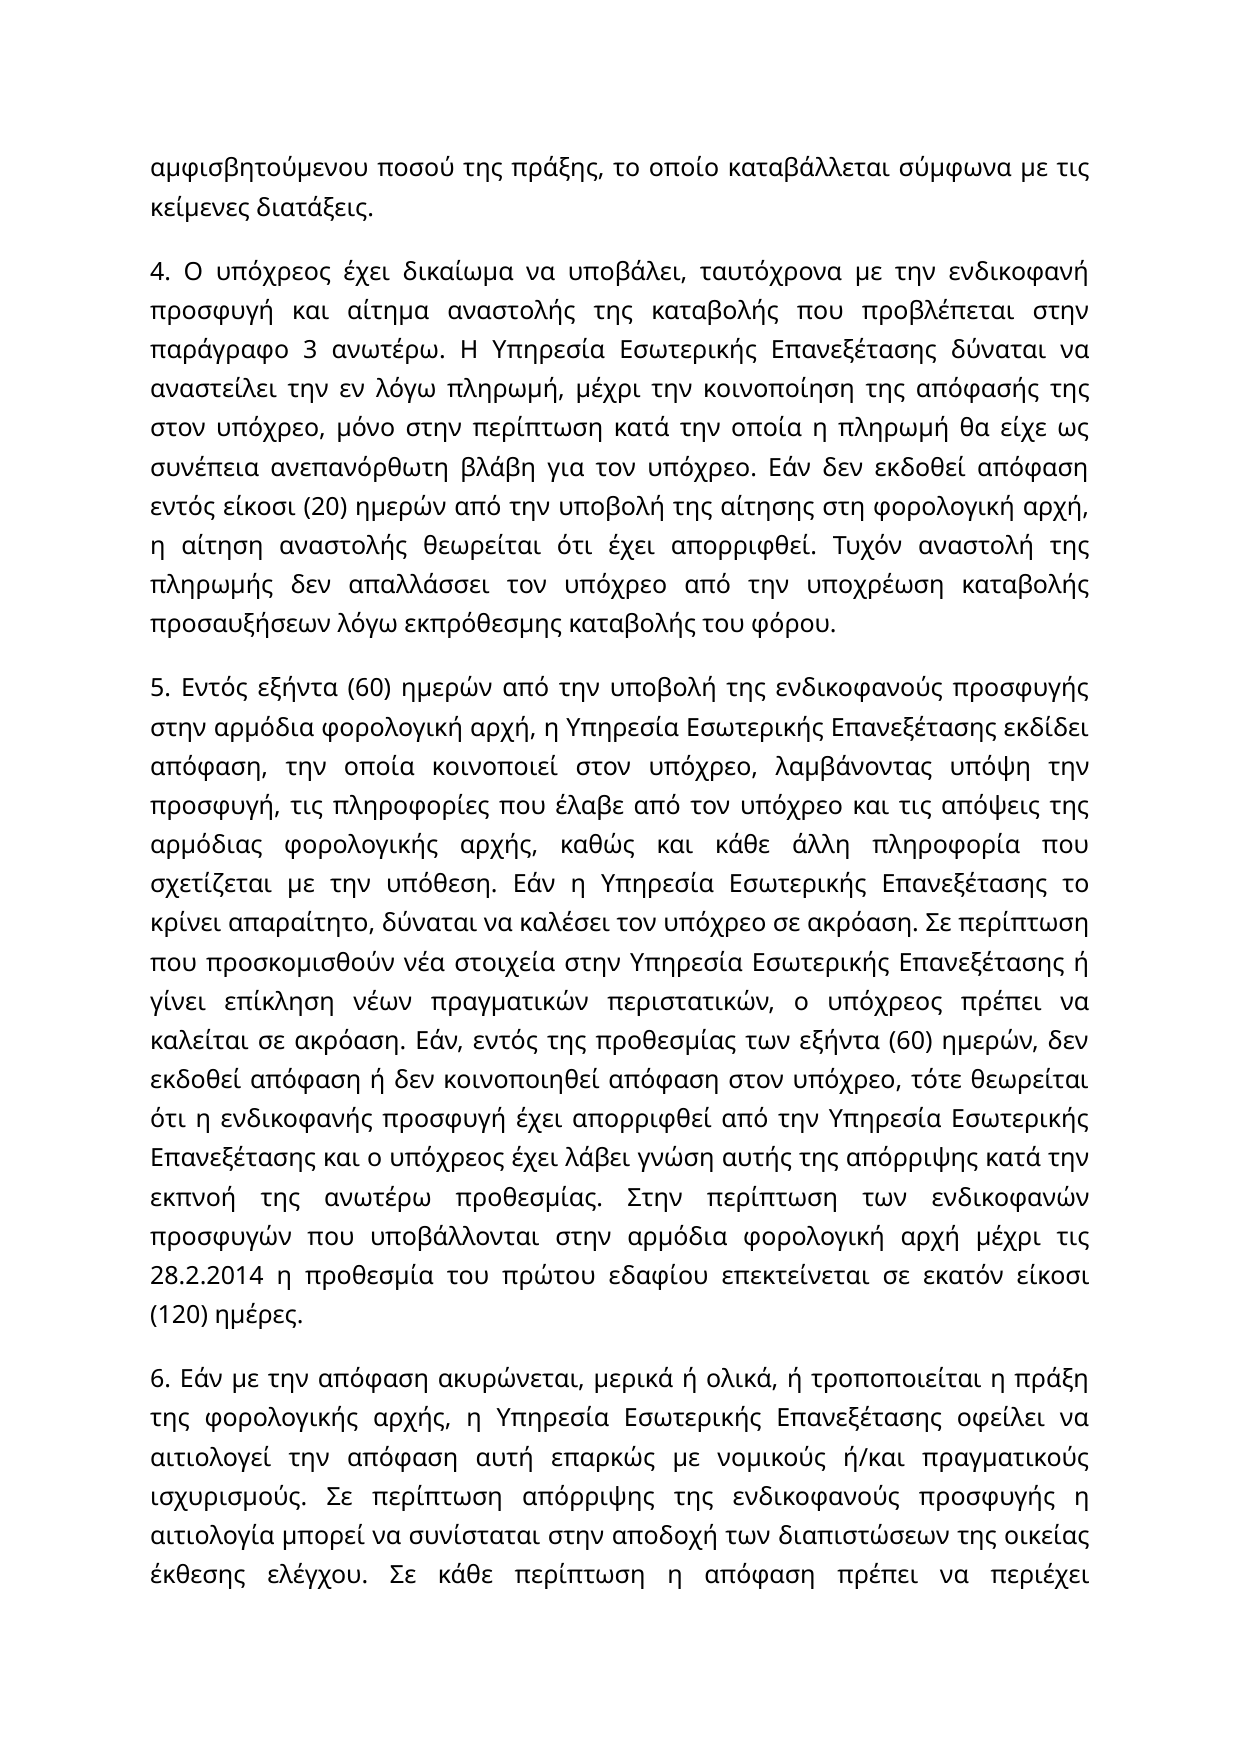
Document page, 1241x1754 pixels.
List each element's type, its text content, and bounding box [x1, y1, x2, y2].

text 5. Εντός εξήντα (60) ημερών από την υποβολή της ενδικοφανούς προσφυγής στην αρμόδια φορολογική αρχή, η Υπηρεσία Εσωτερικής Επανεξέτασης εκδίδει απόφαση, την οποία κοινοποιεί στον υπόχρεο, λαμβάνοντας υπόψη την προσφυγή, τις πληροφορίες που έλαβε από τον υπόχρεο και τις απόψεις της αρμόδιας φορολογικής αρχής, καθώς και κάθε άλλη πληροφορία που σχετίζεται με την υπόθεση. Εάν η Υπηρεσία Εσωτερικής Επανεξέτασης το κρίνει απαραίτητο, δύναται να καλέσει τον υπόχρεο σε ακρόαση. Σε περίπτωση που προσκομισθούν νέα στοιχεία στην Υπηρεσία Εσωτερικής Επανεξέτασης ή γίνει επίκληση νέων πραγματικών περιστατικών, ο υπόχρεος πρέπει να καλείται σε ακρόαση. Εάν, εντός της προθεσμίας των εξήντα (60) ημερών, δεν εκδοθεί απόφαση ή δεν κοινοποιηθεί απόφαση στον υπόχρεο, τότε θεωρείται ότι η ενδικοφανής προσφυγή έχει απορριφθεί από την Υπηρεσία Εσωτερικής Επανεξέτασης και ο υπόχρεος έχει λάβει γνώση αυτής της απόρριψης κατά την εκπνοή της ανωτέρω προθεσμίας. Στην περίπτωση των ενδικοφανών προσφυγών που υποβάλλονται στην αρμόδια φορολογική αρχή μέχρι τις 28.2.2014 η προθεσμία του πρώτου εδαφίου επεκτείνεται σε εκατόν είκοσι (120) ημέρες. [150, 670, 1090, 1331]
text 6. Εάν με την απόφαση ακυρώνεται, μερικά ή ολικά, ή τροποποιείται η πράξη της φορολογικής αρχής, η Υπηρεσία Εσωτερικής Επανεξέτασης οφείλει να αιτιολογεί την απόφαση αυτή επαρκώς με νομικούς ή/και πραγματικούς ισχυρισμούς. Σε περίπτωση απόρριψης της ενδικοφανούς προσφυγής η αιτιολογία μπορεί να συνίσταται στην αποδοχή των διαπιστώσεων της οικείας έκθεσης ελέγχου. Σε κάθε περίπτωση η απόφαση πρέπει να περιέχει [150, 1361, 1090, 1591]
text 4. Ο υπόχρεος έχει δικαίωμα να υποβάλει, ταυτόχρονα με την ενδικοφανή προσφυγή και αίτημα αναστολής της καταβολής που προβλέπεται στην παράγραφο 3 ανωτέρω. Η Υπηρεσία Εσωτερικής Επανεξέτασης δύναται να αναστείλει την εν λόγω πληρωμή, μέχρι την κοινοποίηση της απόφασής της στον υπόχρεο, μόνο στην περίπτωση κατά την οποία η πληρωμή θα είχε ως συνέπεια ανεπανόρθωτη βλάβη για τον υπόχρεο. Εάν δεν εκδοθεί απόφαση εντός είκοσι (20) ημερών από την υποβολή της αίτησης στη φορολογική αρχή, η αίτηση αναστολής θεωρείται ότι έχει απορριφθεί. Τυχόν αναστολή της πληρωμής δεν απαλλάσσει τον υπόχρεο από την υποχρέωση καταβολής προσαυξήσεων λόγω εκπρόθεσμης καταβολής του φόρου. [150, 253, 1090, 640]
text αμφισβητούμενου ποσού της πράξης, το οποίο καταβάλλεται σύμφωνα με τις κείμενες διατάξεις. [150, 150, 1090, 223]
